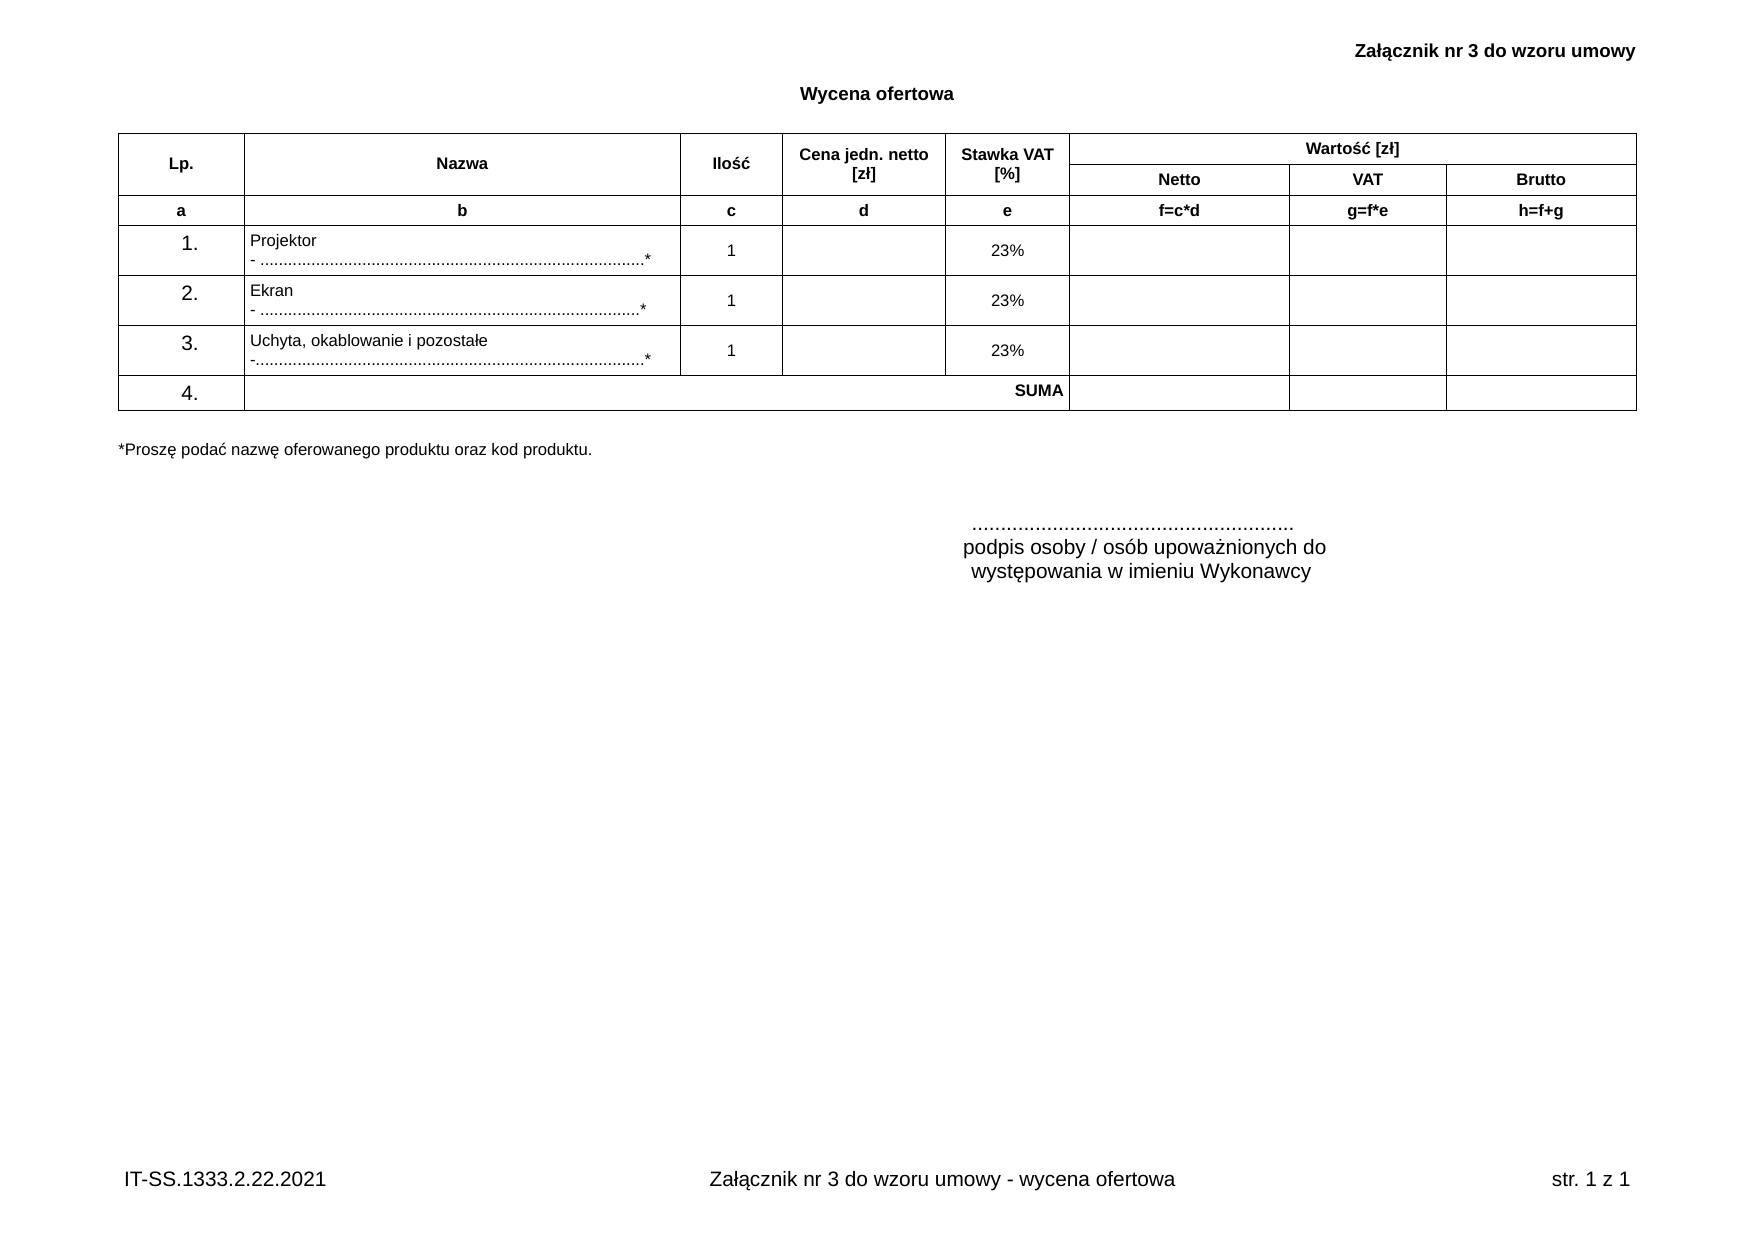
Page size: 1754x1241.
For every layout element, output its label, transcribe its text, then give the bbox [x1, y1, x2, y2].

text Załącznik nr 3 do wzoru umowy [118, 39, 1636, 61]
table_cell [1070, 226, 1289, 275]
text Wycena ofertowa [118, 83, 1636, 104]
table_header Stawka VAT [%] [946, 134, 1069, 194]
table_cell SUMA [245, 376, 1069, 410]
table_cell [119, 376, 244, 410]
table_cell Ekran - ..................................................................................* [245, 276, 680, 325]
table_cell e [946, 196, 1069, 225]
table_cell [119, 326, 244, 375]
table_cell b [245, 196, 680, 225]
table_cell [1447, 276, 1636, 325]
table_cell [783, 326, 945, 375]
table_cell [1290, 226, 1446, 275]
table_header Wartość [zł] [1070, 134, 1636, 164]
table_cell [1447, 376, 1636, 410]
table_cell [1290, 376, 1446, 410]
table_cell Uchyta, okablowanie i pozostałe -....................................................................................* [245, 326, 680, 375]
table_cell 1 [681, 326, 782, 375]
table_header Cena jedn. netto [zł] [783, 134, 945, 194]
table_cell d [783, 196, 945, 225]
text *Proszę podać nazwę oferowanego produktu oraz kod produktu. [118, 439, 1636, 458]
table_cell 1 [681, 226, 782, 275]
table_cell [1447, 326, 1636, 375]
table_cell 23% [946, 226, 1069, 275]
table_cell Netto [1070, 165, 1289, 194]
table_cell [1290, 276, 1446, 325]
table_cell 1 [681, 276, 782, 325]
table_cell [1290, 326, 1446, 375]
table_cell [783, 276, 945, 325]
table_cell 23% [946, 276, 1069, 325]
table_header Lp. [119, 134, 244, 194]
text występowania w imieniu Wykonawcy [118, 559, 1636, 583]
table_cell c [681, 196, 782, 225]
text podpis osoby / osób upoważnionych do [631, 535, 1636, 559]
table_cell [1070, 326, 1289, 375]
table_cell VAT [1290, 165, 1446, 194]
table_cell a [119, 196, 244, 225]
table_cell [783, 226, 945, 275]
table_cell 23% [946, 326, 1069, 375]
table_header Ilość [681, 134, 782, 194]
table_cell [119, 276, 244, 325]
table_cell [1447, 226, 1636, 275]
table_cell [119, 226, 244, 275]
table_cell h=f+g [1447, 196, 1636, 225]
table_header Nazwa [245, 134, 680, 194]
table_cell Brutto [1447, 165, 1636, 194]
table_cell g=f*e [1290, 196, 1446, 225]
table_cell [1070, 276, 1289, 325]
text ........................................................ [631, 511, 1636, 535]
table_cell [1070, 376, 1289, 410]
table_cell Projektor - ...................................................................................* [245, 226, 680, 275]
table_cell f=c*d [1070, 196, 1289, 225]
